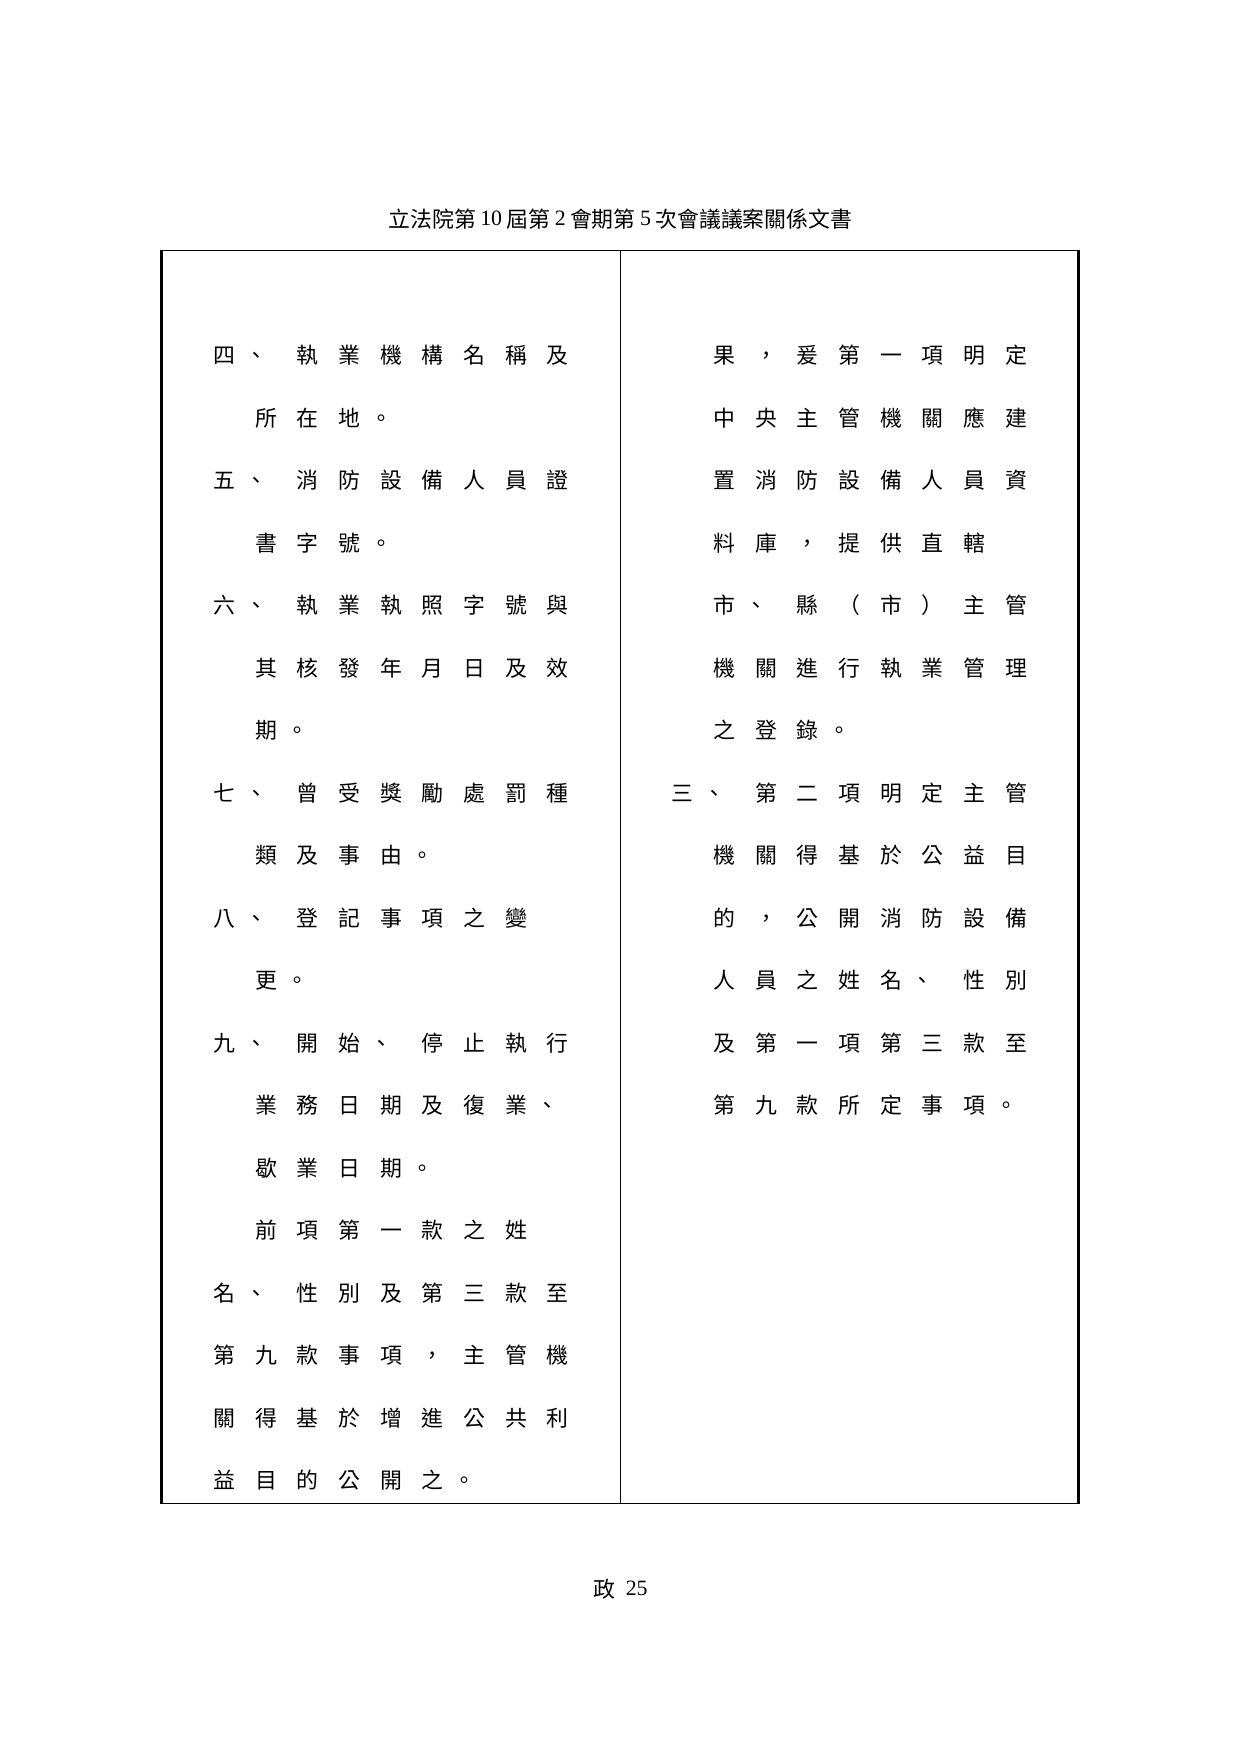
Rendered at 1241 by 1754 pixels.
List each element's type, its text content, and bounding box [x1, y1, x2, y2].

table_cell 果，爰第一項明定中央主管機關應建置消防設備人員資料庫，提供直轄市、縣（市）主管機關進行執業管理之登錄。 三、第二項明定主管機關得基於公益目的，公開消防設備人員之姓名、性別及第一項第三款至第九款所定事項。 [621, 251, 1077, 1503]
table_cell 四、執業機構名稱及所在地。 五、消防設備人員證書字號。 六、執業執照字號與其核發年月日及效期。 七、曾受獎勵處罰種類及事由。 八、登記事項之變更。 九、開始、停止執行業務日期及復業、歇業日期。 前項第一款之姓名、性別及第三款至第九款事項，主管機關得基於增進公共利益目的公開之。 [163, 251, 620, 1503]
